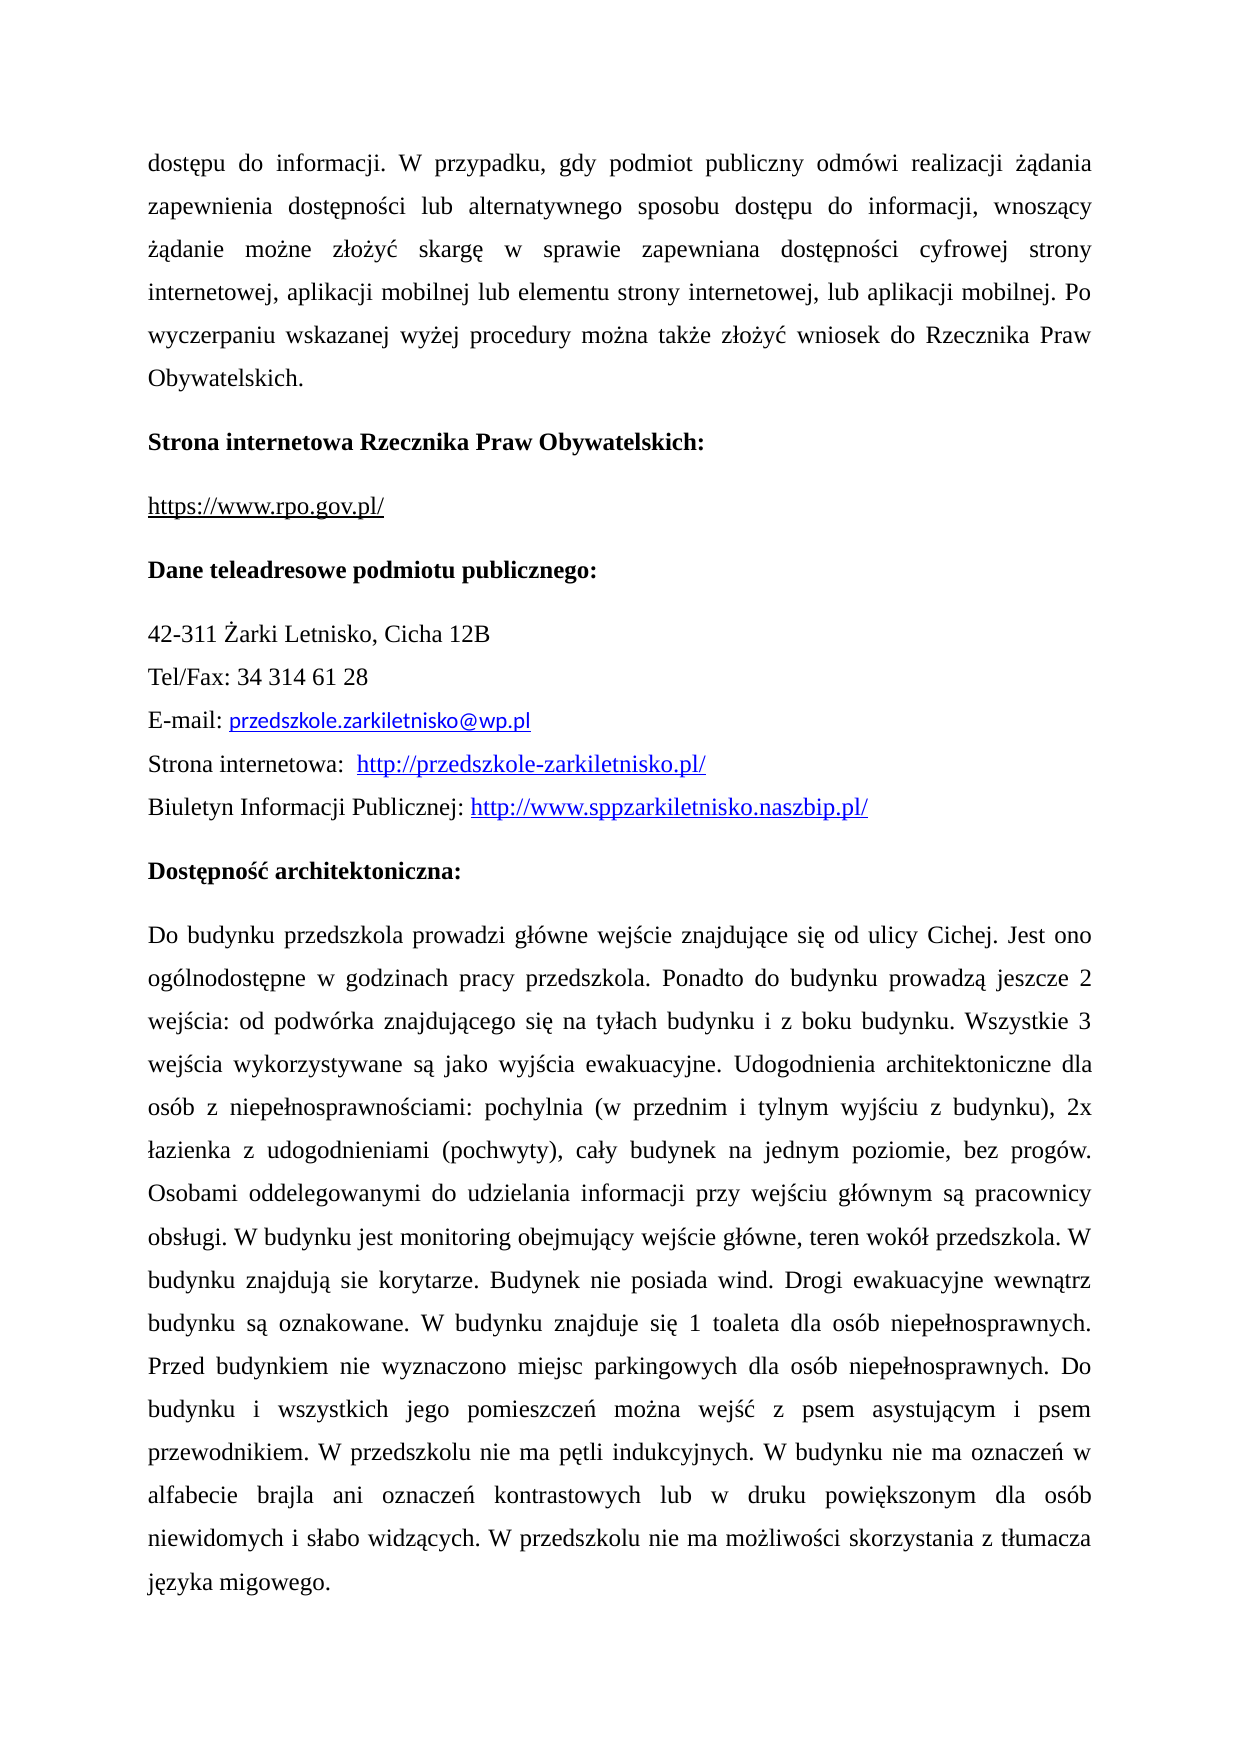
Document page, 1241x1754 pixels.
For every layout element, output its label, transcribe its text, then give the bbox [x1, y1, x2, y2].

text Dane teleadresowe podmiotu publicznego: [148, 555, 1093, 584]
text dostępu do informacji. W przypadku, gdy podmiot publiczny odmówi realizacji żądania zapewnienia dostępności lub alternatywnego sposobu dostępu do informacji, wnoszący żądanie możne złożyć skargę w sprawie zapewniana dostępności cyfrowej strony internetowej, aplikacji mobilnej lub elementu strony internetowej, lub aplikacji mobilnej. Po wyczerpaniu wskazanej wyżej procedury można także złożyć wniosek do Rzecznika Praw Obywatelskich. [148, 148, 1093, 392]
text https://www.rpo.gov.pl/ [148, 491, 1093, 520]
text Strona internetowa Rzecznika Praw Obywatelskich: [148, 427, 1093, 456]
text 42-311 Żarki Letnisko, Cicha 12B Tel/Fax: 34 314 61 28 E-mail: przedszkole.zarkiletnisko@wp.pl Strona internetowa: http://przedszkole-zarkiletnisko.pl/ Biuletyn Informacji Publicznej: http://www.sppzarkiletnisko.naszbip.pl/ [148, 619, 1093, 821]
text Dostępność architektoniczna: [148, 856, 1093, 884]
text Do budynku przedszkola prowadzi główne wejście znajdujące się od ulicy Cichej. Jest ono ogólnodostępne w godzinach pracy przedszkola. Ponadto do budynku prowadzą jeszcze 2 wejścia: od podwórka znajdującego się na tyłach budynku i z boku budynku. Wszystkie 3 wejścia wykorzystywane są jako wyjścia ewakuacyjne. Udogodnienia architektoniczne dla osób z niepełnosprawnościami: pochylnia (w przednim i tylnym wyjściu z budynku), 2x łazienka z udogodnieniami (pochwyty), cały budynek na jednym poziomie, bez progów. Osobami oddelegowanymi do udzielania informacji przy wejściu głównym są pracownicy obsługi. W budynku jest monitoring obejmujący wejście główne, teren wokół przedszkola. W budynku znajdują sie korytarze. Budynek nie posiada wind. Drogi ewakuacyjne wewnątrz budynku są oznakowane. W budynku znajduje się 1 toaleta dla osób niepełnosprawnych. Przed budynkiem nie wyznaczono miejsc parkingowych dla osób niepełnosprawnych. Do budynku i wszystkich jego pomieszczeń można wejść z psem asystującym i psem przewodnikiem. W przedszkolu nie ma pętli indukcyjnych. W budynku nie ma oznaczeń w alfabecie brajla ani oznaczeń kontrastowych lub w druku powiększonym dla osób niewidomych i słabo widzących. W przedszkolu nie ma możliwości skorzystania z tłumacza języka migowego. [148, 920, 1093, 1595]
